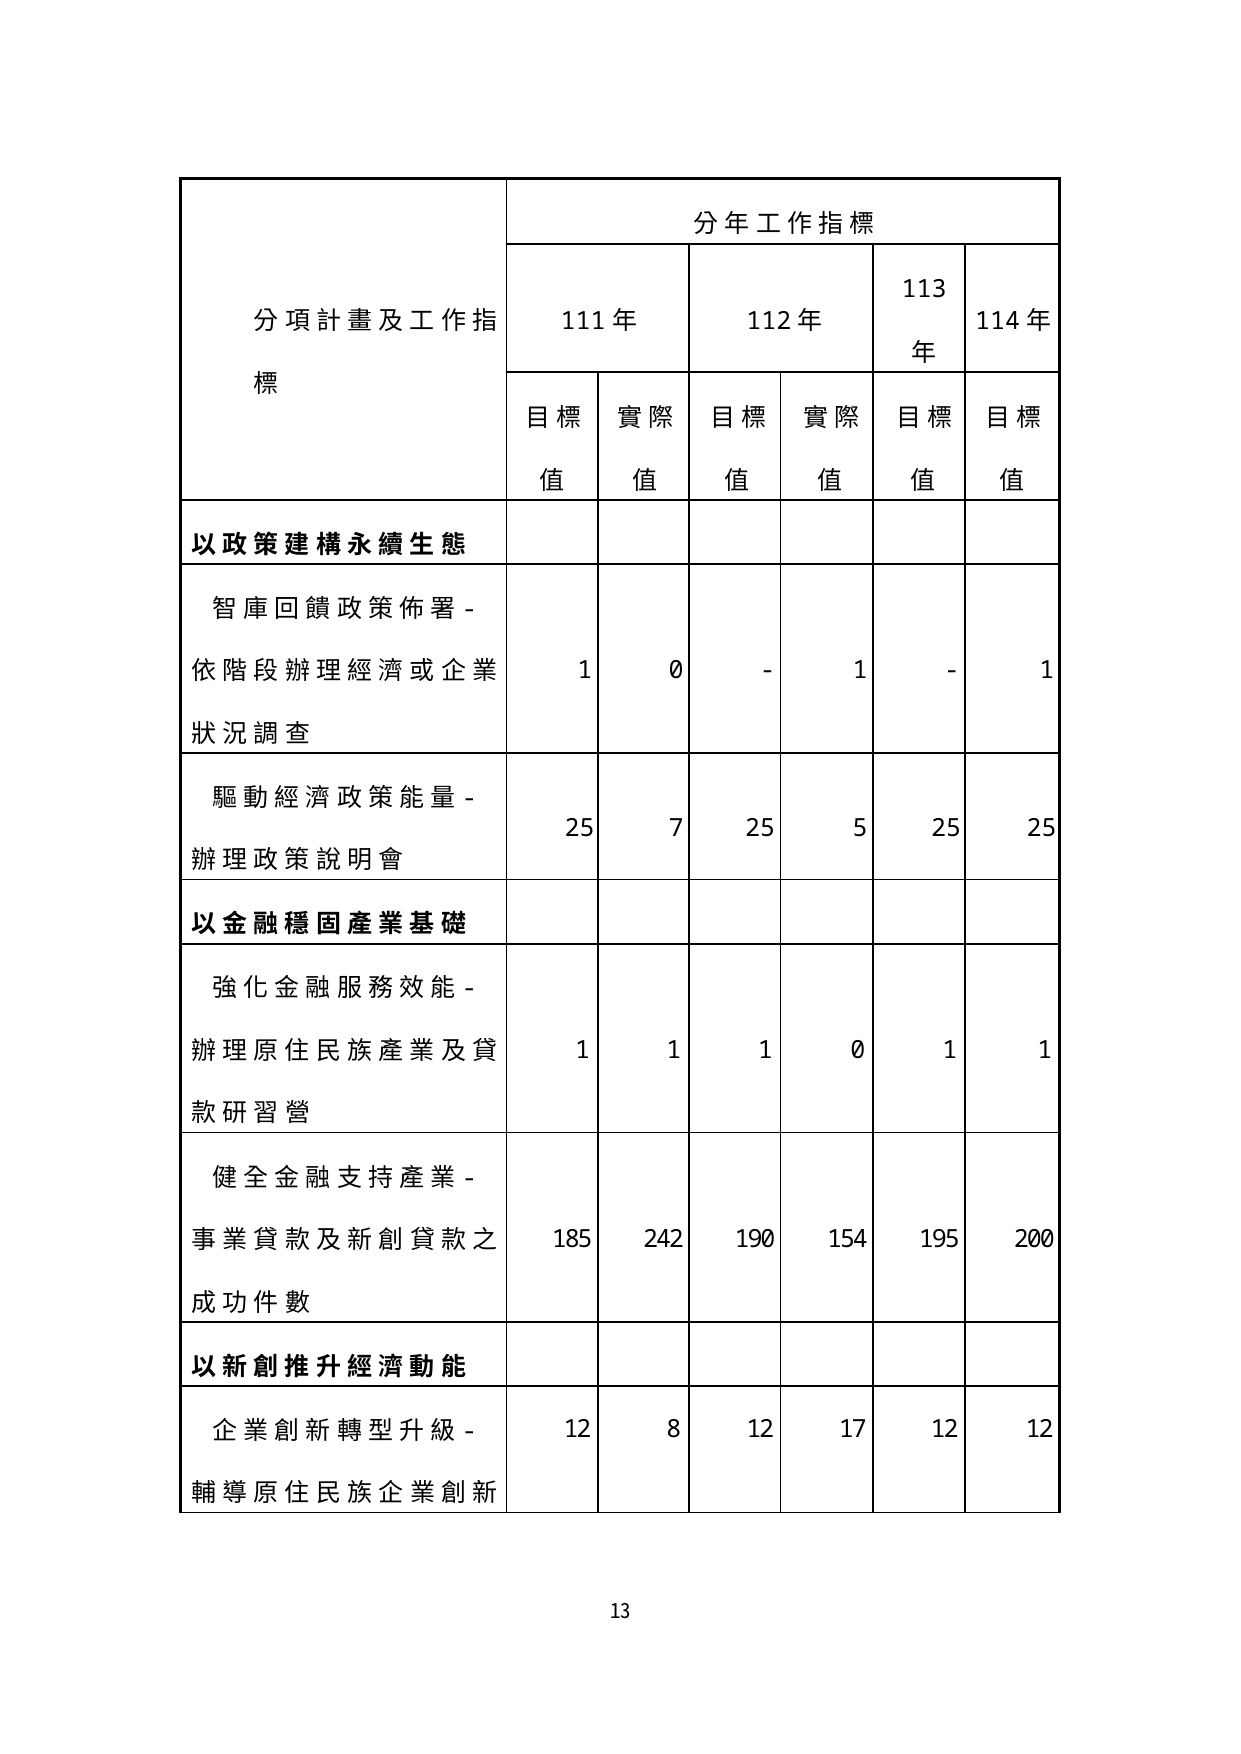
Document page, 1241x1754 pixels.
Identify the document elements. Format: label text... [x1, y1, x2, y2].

table_cell 25 [966, 754, 1058, 879]
table_cell 實際值 [781, 373, 872, 499]
table_cell 113年 [874, 245, 964, 371]
table_cell [874, 880, 964, 943]
table_cell 目標值 [874, 373, 964, 499]
table_cell 以政策建構永續生態 [182, 501, 506, 563]
table_cell [599, 501, 688, 563]
table_cell 1 [690, 945, 780, 1132]
table_cell 0 [599, 565, 688, 752]
table_cell [966, 880, 1058, 943]
table_cell [874, 501, 964, 563]
table_cell [966, 1323, 1058, 1385]
table_cell [507, 1323, 597, 1385]
table_cell 242 [599, 1133, 688, 1321]
table_cell 12 [966, 1387, 1058, 1512]
table_cell - [690, 565, 780, 752]
table_cell [781, 1323, 872, 1385]
table_cell 1 [507, 565, 597, 752]
table_cell 0 [781, 945, 872, 1132]
table_cell 以新創推升經濟動能 [182, 1323, 506, 1385]
table_cell 114年 [966, 245, 1058, 371]
table_cell [874, 1323, 964, 1385]
table_cell 112年 [690, 245, 872, 371]
table_cell [599, 1323, 688, 1385]
table_cell [690, 1323, 780, 1385]
table_cell [599, 880, 688, 943]
table_cell 17 [781, 1387, 872, 1512]
table_cell 智庫回饋政策佈署-依階段辦理經濟或企業狀況調查 [182, 565, 506, 752]
table_cell [966, 501, 1058, 563]
table_cell 目標值 [507, 373, 597, 499]
table_cell [507, 880, 597, 943]
table_cell 企業創新轉型升級-輔導原住民族企業創新 [182, 1387, 506, 1512]
table_cell 12 [507, 1387, 597, 1512]
table_cell [781, 501, 872, 563]
table_cell 驅動經濟政策能量-辦理政策說明會 [182, 754, 506, 879]
table_cell 25 [690, 754, 780, 879]
table_cell 12 [874, 1387, 964, 1512]
table_cell 以金融穩固產業基礎 [182, 880, 506, 943]
table_cell 1 [966, 945, 1058, 1132]
table_cell 1 [874, 945, 964, 1132]
table_cell 12 [690, 1387, 780, 1512]
table_cell 目標值 [690, 373, 780, 499]
table_cell 1 [781, 565, 872, 752]
table_cell 154 [781, 1133, 872, 1321]
table_cell 5 [781, 754, 872, 879]
table_cell 185 [507, 1133, 597, 1321]
table_cell 25 [507, 754, 597, 879]
table_cell 195 [874, 1133, 964, 1321]
table_cell 8 [599, 1387, 688, 1512]
table_cell 1 [507, 945, 597, 1132]
table_cell - [874, 565, 964, 752]
table_header 分項計畫及工作指標 [182, 180, 506, 499]
table_cell 190 [690, 1133, 780, 1321]
table_cell 7 [599, 754, 688, 879]
table_cell 目標值 [966, 373, 1058, 499]
table_cell 健全金融支持產業-事業貸款及新創貸款之成功件數 [182, 1133, 506, 1321]
table_cell [781, 880, 872, 943]
table_cell 實際值 [599, 373, 688, 499]
table_cell 200 [966, 1133, 1058, 1321]
table_cell [690, 501, 780, 563]
table_cell [690, 880, 780, 943]
table_cell 25 [874, 754, 964, 879]
table_cell 1 [966, 565, 1058, 752]
table_cell 1 [599, 945, 688, 1132]
table_cell [507, 501, 597, 563]
table_cell 111年 [507, 245, 688, 371]
table_cell 強化金融服務效能-辦理原住民族產業及貸款研習營 [182, 945, 506, 1132]
table_header 分年工作指標 [507, 180, 1058, 243]
